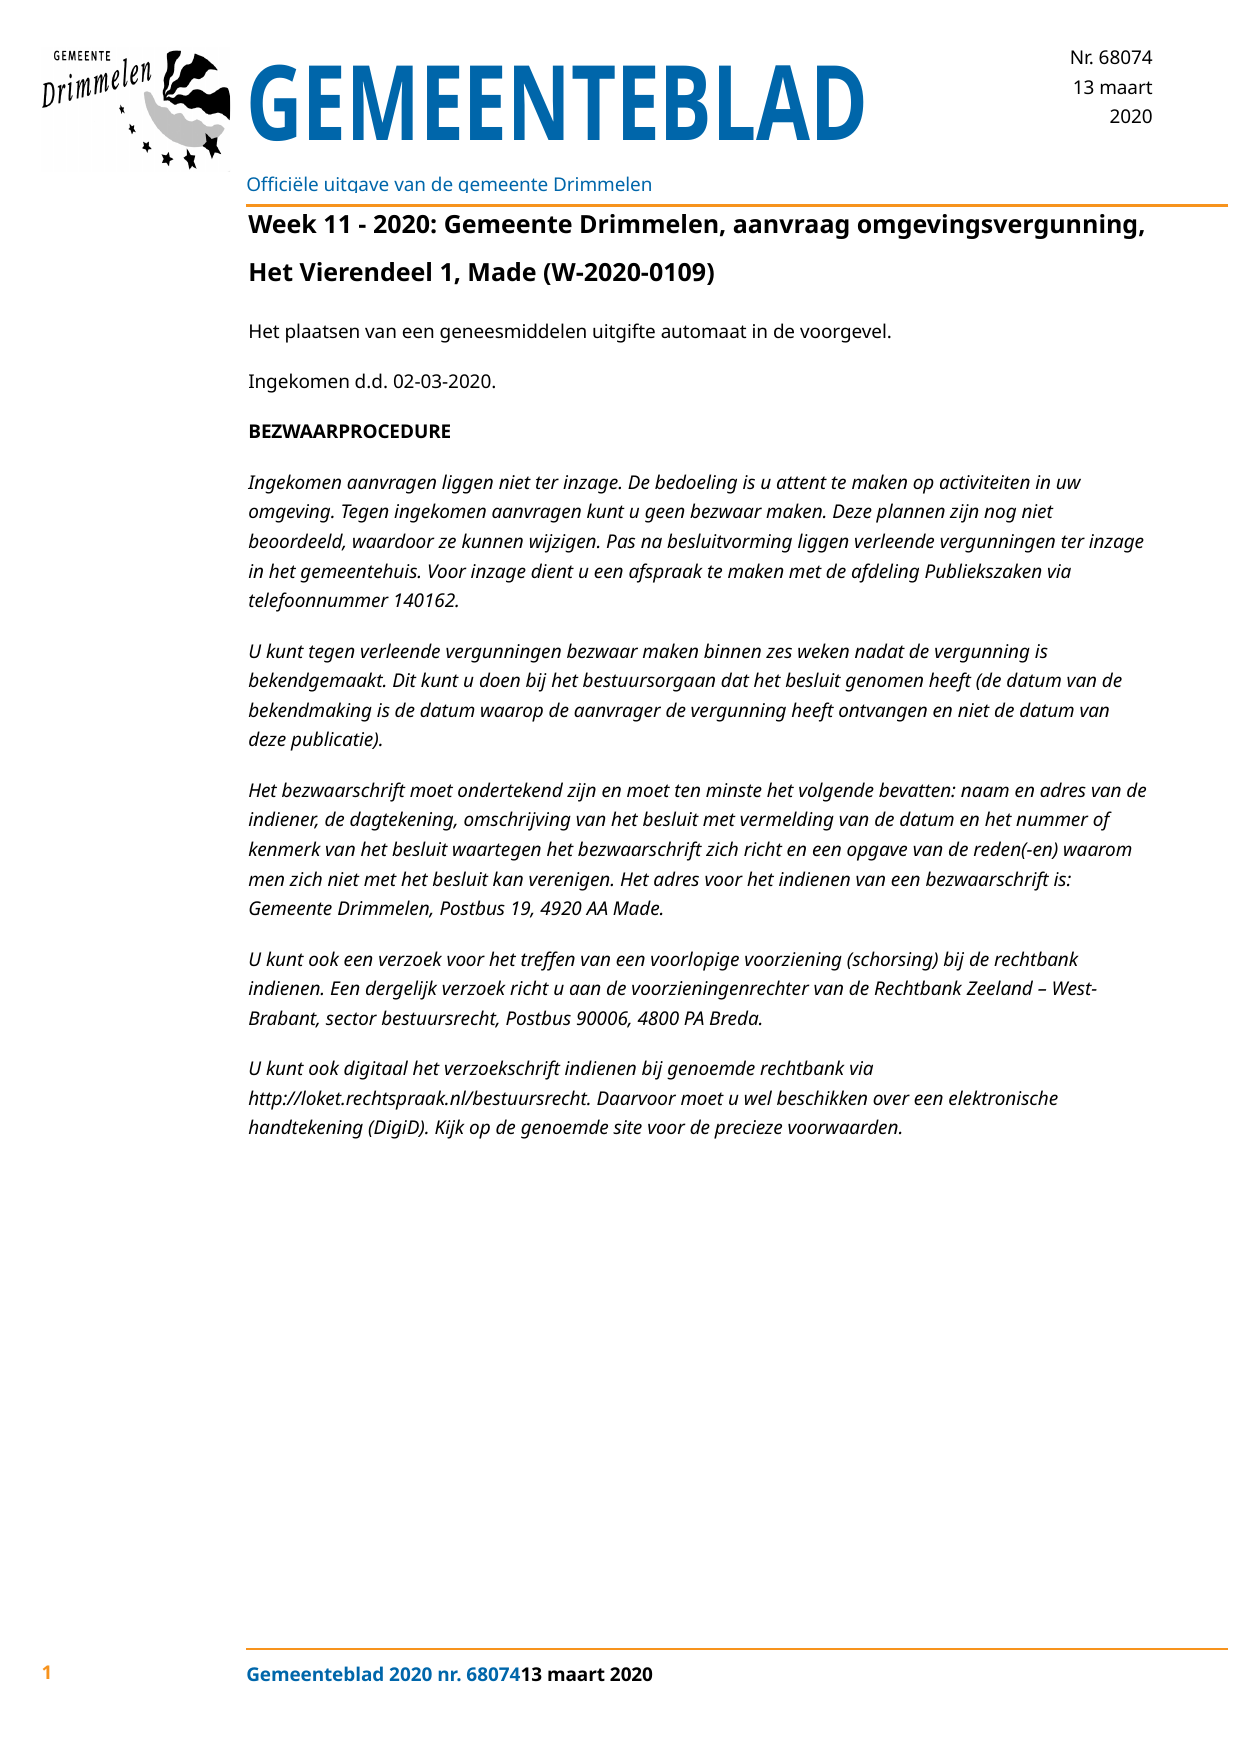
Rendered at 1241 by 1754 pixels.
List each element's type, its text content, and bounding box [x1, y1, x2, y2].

text U kunt ook digitaal het verzoekschrift indienen bij genoemde rechtbank via http://loket.rechtspraak.nl/bestuursrecht. Daarvoor moet u wel beschikken over een elektronische handtekening (DigiD). Kijk op de genoemde site voor de precieze voorwaarden. [248, 1055, 1152, 1140]
text Ingekomen aanvragen liggen niet ter inzage. De bedoeling is u attent te maken op activiteiten in uw omgeving. Tegen ingekomen aanvragen kunt u geen bezwaar maken. Deze plannen zijn nog niet beoordeeld, waardoor ze kunnen wijzigen. Pas na besluitvorming liggen verleende vergunningen ter inzage in het gemeentehuis. Voor inzage dient u een afspraak te maken met de afdeling Publiekszaken via telefoonnummer 140162. [248, 469, 1152, 613]
picture [41, 47, 231, 172]
text U kunt tegen verleende vergunningen bezwaar maken binnen zes weken nadat de vergunning is bekendgemaakt. Dit kunt u doen bij het bestuursorgaan dat het besluit genomen heeft (de datum van de bekendmaking is de datum waarop de aanvrager de vergunning heeft ontvangen en niet de datum van deze publicatie). [248, 638, 1152, 752]
text Het bezwaarschrift moet ondertekend zijn en moet ten minste het volgende bevatten: naam en adres van de indiener, de dagtekening, omschrijving van het besluit met vermelding van de datum en het nummer of kenmerk van het besluit waartegen het bezwaarschrift zich richt en een opgave van de reden(-en) waarom men zich niet met het besluit kan verenigen. Het adres voor het indienen van een bezwaarschrift is: Gemeente Drimmelen, Postbus 19, 4920 AA Made. [248, 777, 1152, 921]
text U kunt ook een verzoek voor het treffen van een voorlopige voorziening (schorsing) bij de rechtbank indienen. Een dergelijk verzoek richt u aan de voorzieningenrechter van de Rechtbank Zeeland – West-Brabant, sector bestuursrecht, Postbus 90006, 4800 PA Breda. [248, 946, 1152, 1031]
text Het plaatsen van een geneesmiddelen uitgifte automaat in de voorgevel. [248, 318, 1152, 344]
text Ingekomen d.d. 02-03-2020. [248, 368, 1152, 394]
text BEZWAARPROCEDURE [248, 419, 1152, 444]
text Week 11 - 2020: Gemeente Drimmelen, aanvraag omgevingsvergunning, Het Vierendeel 1, Made (W-2020-0109) [248, 207, 1152, 288]
